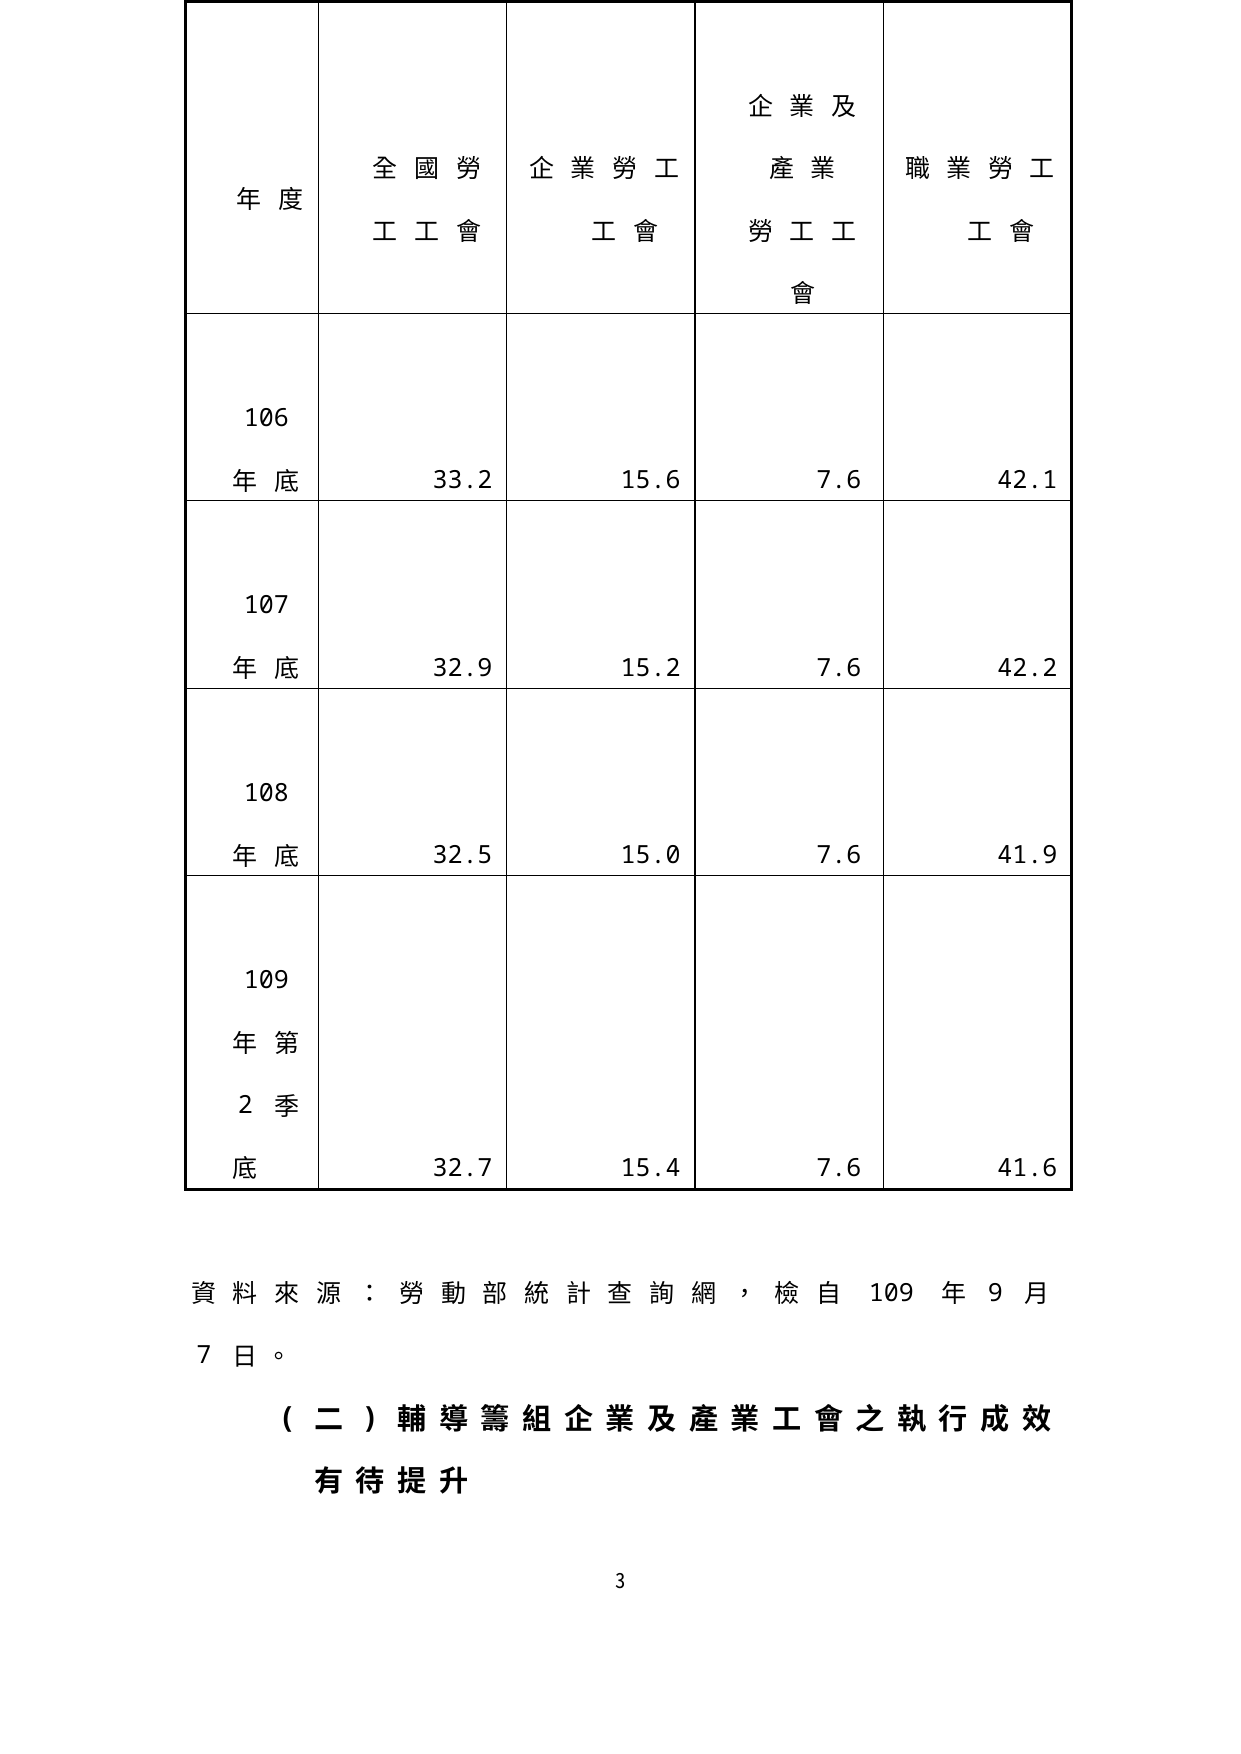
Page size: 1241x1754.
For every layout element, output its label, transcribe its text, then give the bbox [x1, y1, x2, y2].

text (二)輔導籌組企業及產業工會之執行成效有待提升 [242, 1375, 1058, 1500]
table_header 職業勞工工會 [884, 3, 1070, 312]
table_cell 7.6 [696, 876, 883, 1187]
table_cell 7.6 [696, 689, 883, 875]
table_cell 15.6 [507, 314, 694, 500]
table_cell 42.1 [884, 314, 1070, 500]
table_cell 7.6 [696, 501, 883, 687]
table_cell 15.2 [507, 501, 694, 687]
table_header 年度 [187, 3, 318, 312]
table_cell 41.6 [884, 876, 1070, 1187]
table_cell 107年底 [187, 501, 318, 687]
table_header 企業及產業 勞工工會 [696, 3, 883, 312]
table_header 企業勞工工會 [507, 3, 694, 312]
table_cell 15.4 [507, 876, 694, 1187]
table_cell 32.9 [319, 501, 506, 687]
table_cell 33.2 [319, 314, 506, 500]
table_cell 41.9 [884, 689, 1070, 875]
table_cell 32.7 [319, 876, 506, 1187]
text 資料來源：勞動部統計查詢網，檢自109年9月7日。 [183, 1250, 1058, 1375]
table_cell 108年底 [187, 689, 318, 875]
table_cell 106年底 [187, 314, 318, 500]
table_cell 32.5 [319, 689, 506, 875]
table_header 全國勞工工會 [319, 3, 506, 312]
table_cell 109年第2季底 [187, 876, 318, 1187]
table_cell 42.2 [884, 501, 1070, 687]
table_cell 15.0 [507, 689, 694, 875]
table_cell 7.6 [696, 314, 883, 500]
